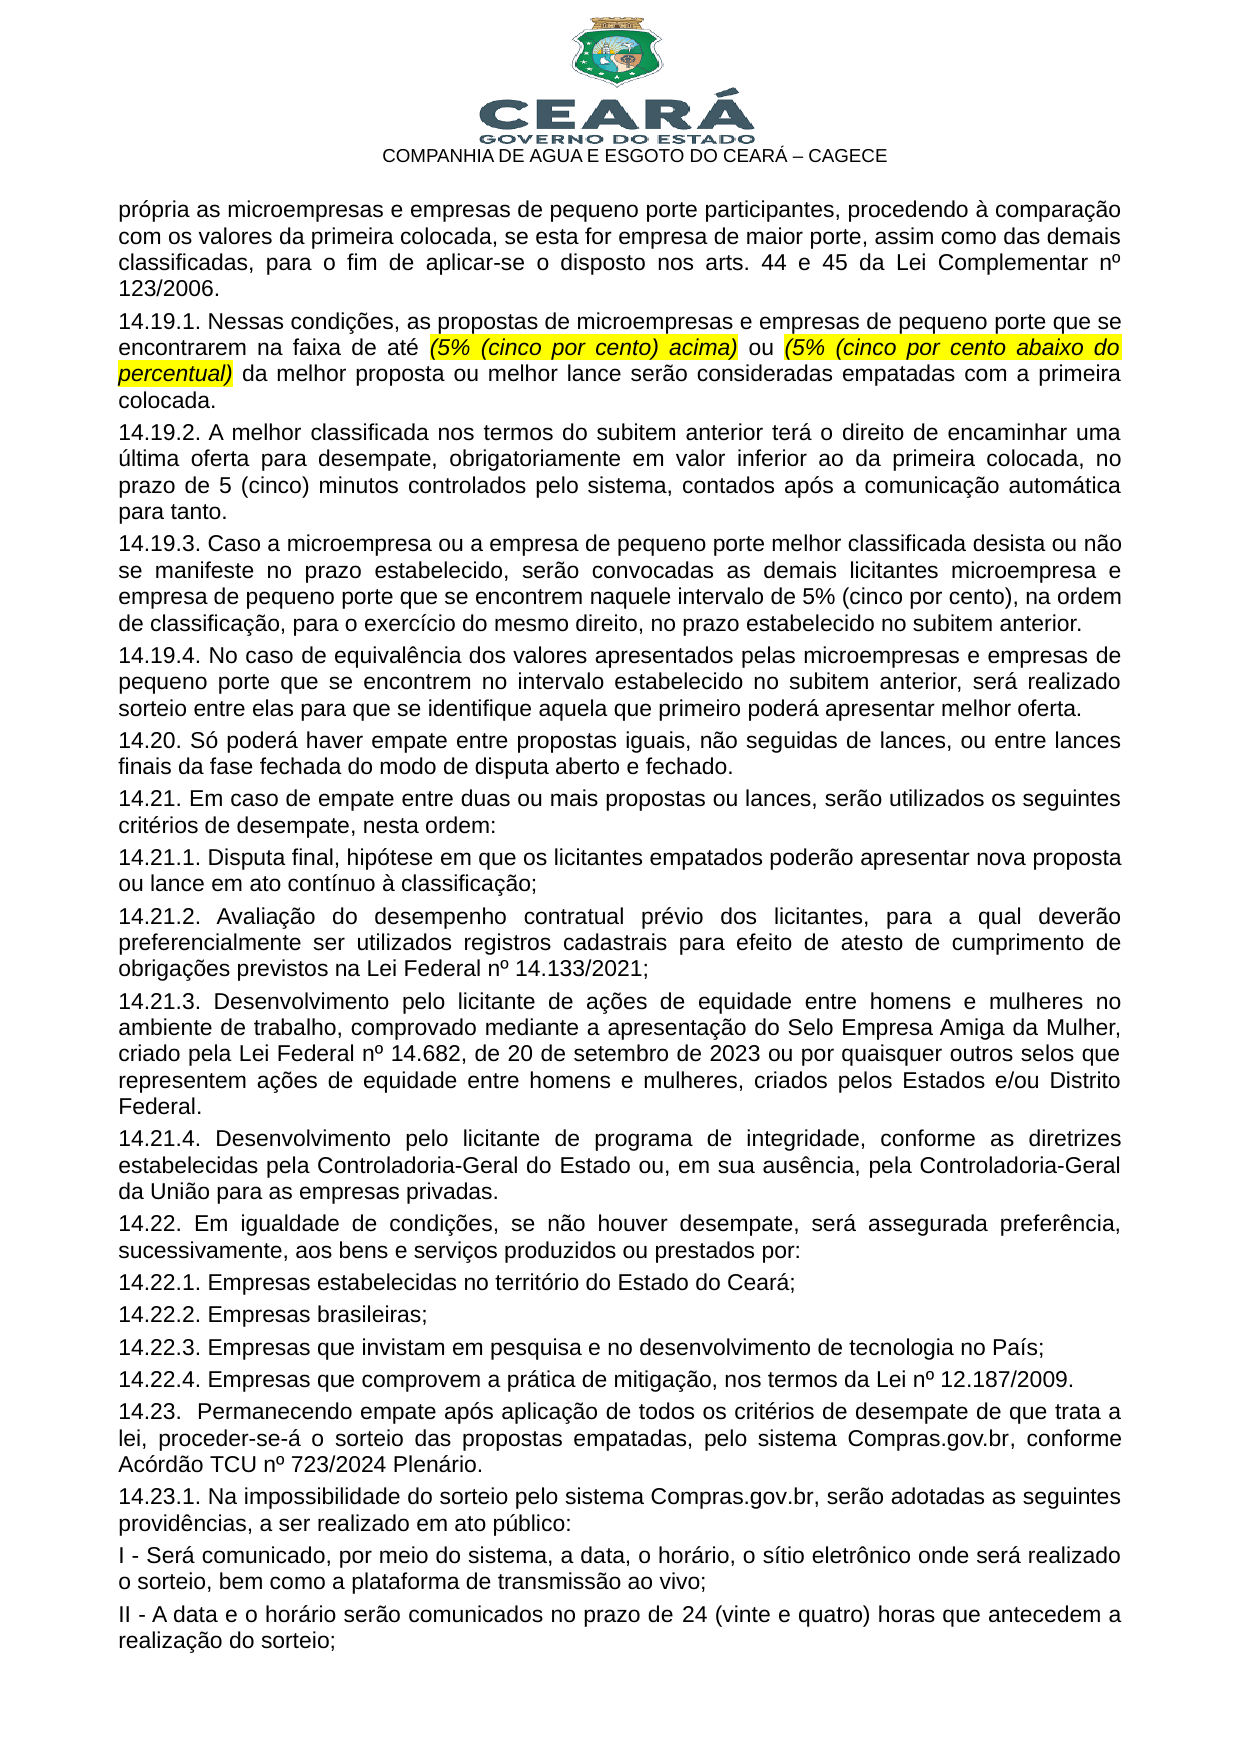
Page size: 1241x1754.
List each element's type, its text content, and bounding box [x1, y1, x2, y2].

text 14.20. Só poderá haver empate entre propostas iguais, não seguidas de lances, ou entre lances finais da fase fechada do modo de disputa aberto e fechado. [118, 727, 1122, 779]
text 14.22.2. Empresas brasileiras; [118, 1301, 1122, 1328]
text 14.23.1. Na impossibilidade do sorteio pelo sistema Compras.gov.br, serão adotadas as seguintes providências, a ser realizado em ato público: [118, 1483, 1122, 1536]
text 14.21.2. Avaliação do desempenho contratual prévio dos licitantes, para a qual deverão preferencialmente ser utilizados registros cadastrais para efeito de atesto de cumprimento de obrigações previstos na Lei Federal nº 14.133/2021; [118, 903, 1122, 982]
text 14.19.2. A melhor classificada nos termos do subitem anterior terá o direito de encaminhar uma última oferta para desempate, obrigatoriamente em valor inferior ao da primeira colocada, no prazo de 5 (cinco) minutos controlados pelo sistema, contados após a comunicação automática para tanto. [118, 419, 1122, 524]
text 14.23. Permanecendo empate após aplicação de todos os critérios de desempate de que trata a lei, proceder-se-á o sorteio das propostas empatadas, pelo sistema Compras.gov.br, conforme Acórdão TCU nº 723/2024 Plenário. [118, 1398, 1122, 1477]
text 14.21. Em caso de empate entre duas ou mais propostas ou lances, serão utilizados os seguintes critérios de desempate, nesta ordem: [118, 785, 1122, 838]
text própria as microempresas e empresas de pequeno porte participantes, procedendo à comparação com os valores da primeira colocada, se esta for empresa de maior porte, assim como das demais classificadas, para o fim de aplicar-se o disposto nos arts. 44 e 45 da Lei Complementar nº 123/2006. [118, 196, 1122, 302]
text 14.21.4. Desenvolvimento pelo licitante de programa de integridade, conforme as diretrizes estabelecidas pela Controladoria-Geral do Estado ou, em sua ausência, pela Controladoria-Geral da União para as empresas privadas. [118, 1125, 1122, 1204]
text 14.21.3. Desenvolvimento pelo licitante de ações de equidade entre homens e mulheres no ambiente de trabalho, comprovado mediante a apresentação do Selo Empresa Amiga da Mulher, criado pela Lei Federal nº 14.682, de 20 de setembro de 2023 ou por quaisquer outros selos que representem ações de equidade entre homens e mulheres, criados pelos Estados e/ou Distrito Federal. [118, 988, 1122, 1119]
text 14.19.1. Nessas condições, as propostas de microempresas e empresas de pequeno porte que se encontrarem na faixa de até (5% (cinco por cento) acima) ou (5% (cinco por cento abaixo do percentual) da melhor proposta ou melhor lance serão consideradas empatadas com a primeira colocada. [118, 308, 1122, 413]
text II - A data e o horário serão comunicados no prazo de 24 (vinte e quatro) horas que antecedem a realização do sorteio; [118, 1601, 1122, 1653]
text 14.19.4. No caso de equivalência dos valores apresentados pelas microempresas e empresas de pequeno porte que se encontrem no intervalo estabelecido no subitem anterior, será realizado sorteio entre elas para que se identifique aquela que primeiro poderá apresentar melhor oferta. [118, 642, 1122, 721]
text 14.22.1. Empresas estabelecidas no território do Estado do Ceará; [118, 1269, 1122, 1295]
text I - Será comunicado, por meio do sistema, a data, o horário, o sítio eletrônico onde será realizado o sorteio, bem como a plataforma de transmissão ao vivo; [118, 1542, 1122, 1594]
text 14.22. Em igualdade de condições, se não houver desempate, será assegurada preferência, sucessivamente, aos bens e serviços produzidos ou prestados por: [118, 1210, 1122, 1263]
picture [453, 12, 782, 148]
text 14.22.3. Empresas que invistam em pesquisa e no desenvolvimento de tecnologia no País; [118, 1334, 1122, 1360]
text 14.19.3. Caso a microempresa ou a empresa de pequeno porte melhor classificada desista ou não se manifeste no prazo estabelecido, serão convocadas as demais licitantes microempresa e empresa de pequeno porte que se encontrem naquele intervalo de 5% (cinco por cento), na ordem de classificação, para o exercício do mesmo direito, no prazo estabelecido no subitem anterior. [118, 530, 1122, 636]
text 14.21.1. Disputa final, hipótese em que os licitantes empatados poderão apresentar nova proposta ou lance em ato contínuo à classificação; [118, 844, 1122, 897]
text 14.22.4. Empresas que comprovem a prática de mitigação, nos termos da Lei nº 12.187/2009. [118, 1366, 1122, 1392]
